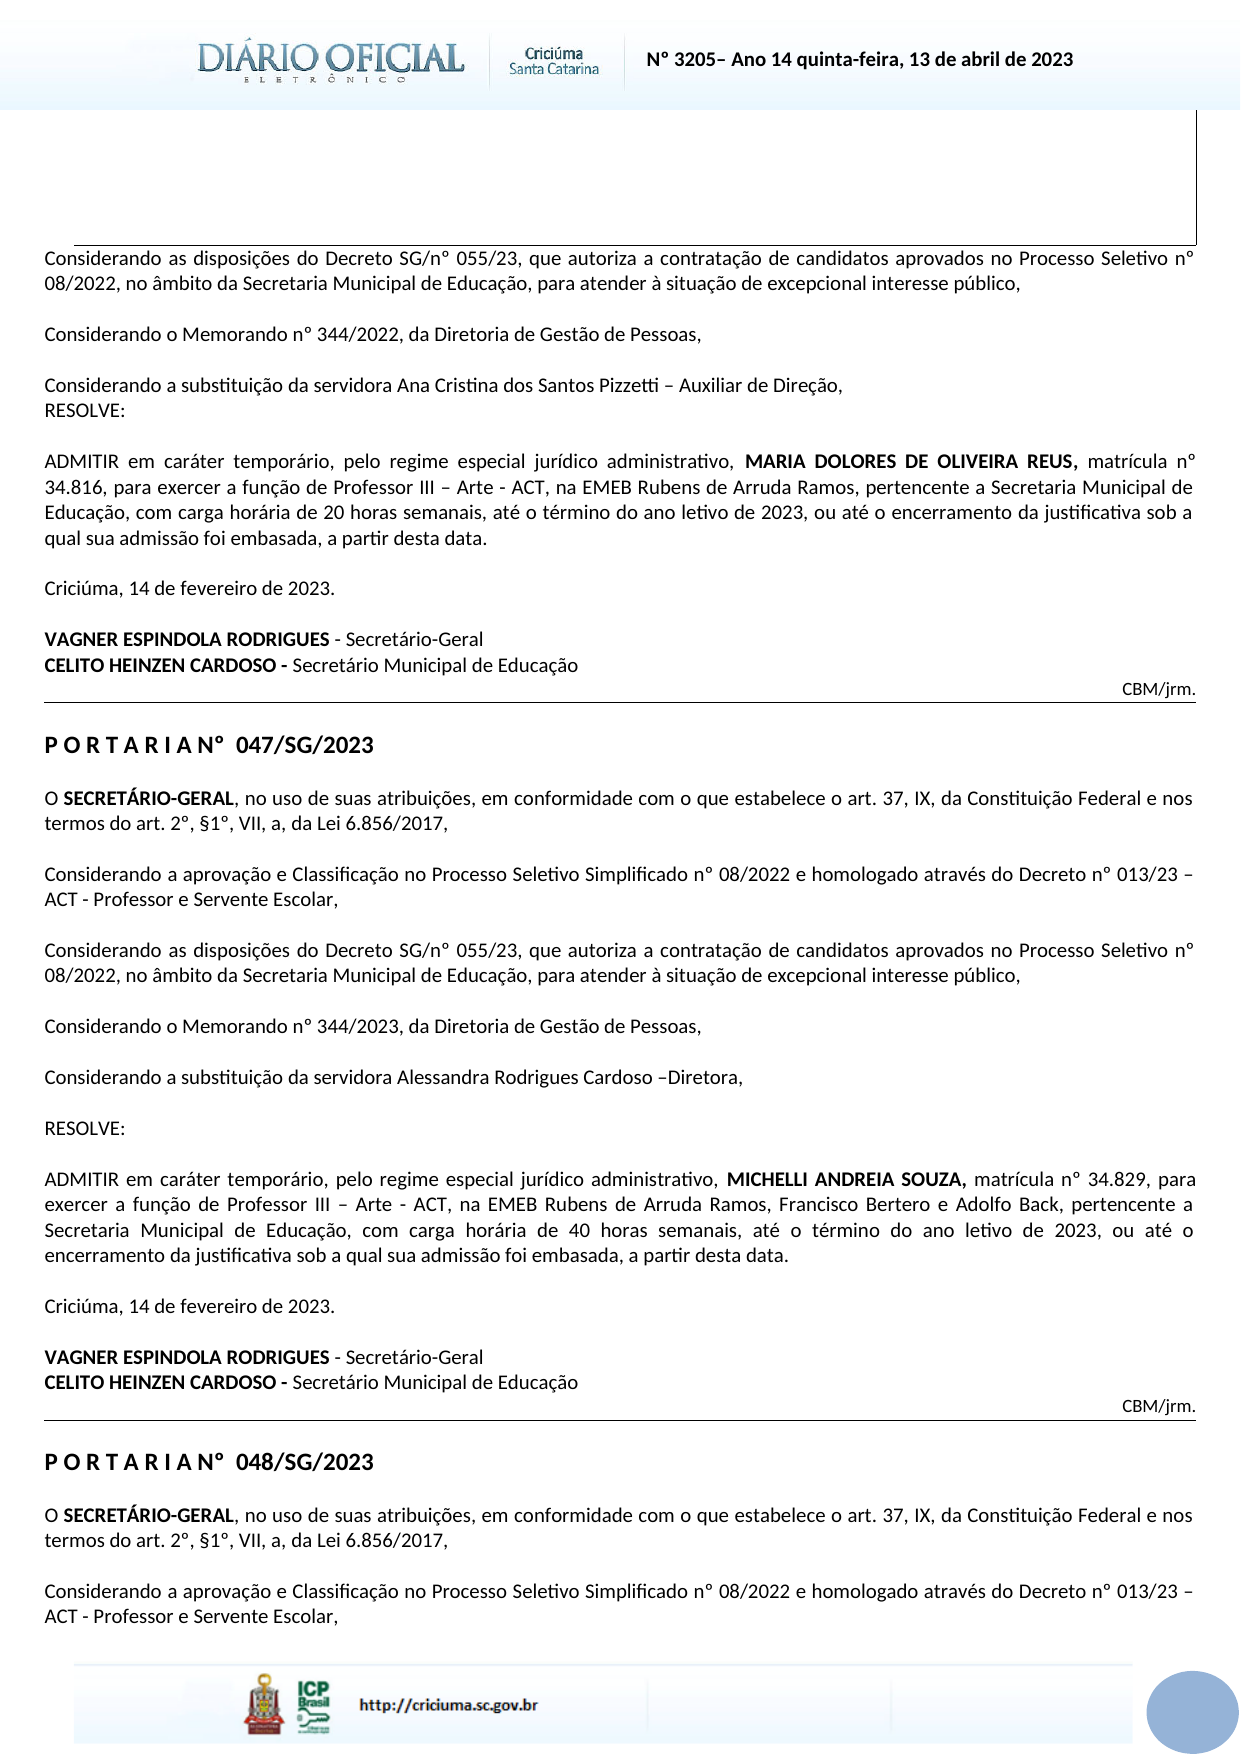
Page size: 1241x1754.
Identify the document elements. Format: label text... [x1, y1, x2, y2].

text Considerando as disposições do Decreto SG/nº 055/23, que autoriza a contratação de candidatos aprovados no Processo Seletivo nº 08/2022, no âmbito da Secretaria Municipal de Educação, para atender à situação de excepcional interesse público, [44, 937, 1196, 988]
text O SECRETÁRIO-GERAL, no uso de suas atribuições, em conformidade com o que estabelece o art. 37, IX, da Constituição Federal e nos termos do art. 2º, §1º, VII, a, da Lei 6.856/2017, [44, 1502, 1196, 1553]
text CELITO HEINZEN CARDOSO - Secretário Municipal de Educação [44, 1369, 1240, 1395]
text CELITO HEINZEN CARDOSO - Secretário Municipal de Educação [44, 652, 1240, 677]
text ADMITIR em caráter temporário, pelo regime especial jurídico administrativo, MICHELLI ANDREIA SOUZA, matrícula nº 34.829, para exercer a função de Professor III – Arte - ACT, na EMEB Rubens de Arruda Ramos, Francisco Bertero e Adolfo Back, pertencente a Secretaria Municipal de Educação, com carga horária de 40 horas semanais, até o término do ano letivo de 2023, ou até o encerramento da justificativa sob a qual sua admissão foi embasada, a partir desta data. [44, 1166, 1196, 1268]
text VAGNER ESPINDOLA RODRIGUES - Secretário-Geral [44, 626, 1240, 652]
text ADMITIR em caráter temporário, pelo regime especial jurídico administrativo, MARIA DOLORES DE OLIVEIRA REUS, matrícula nº 34.816, para exercer a função de Professor III – Arte - ACT, na EMEB Rubens de Arruda Ramos, pertencente a Secretaria Municipal de Educação, com carga horária de 20 horas semanais, até o término do ano letivo de 2023, ou até o encerramento da justificativa sob a qual sua admissão foi embasada, a partir desta data. [44, 448, 1196, 550]
text Criciúma, 14 de fevereiro de 2023. [44, 576, 1196, 601]
text O SECRETÁRIO-GERAL, no uso de suas atribuições, em conformidade com o que estabelece o art. 37, IX, da Constituição Federal e nos termos do art. 2º, §1º, VII, a, da Lei 6.856/2017, [44, 785, 1196, 836]
text Considerando as disposições do Decreto SG/nº 055/23, que autoriza a contratação de candidatos aprovados no Processo Seletivo nº 08/2022, no âmbito da Secretaria Municipal de Educação, para atender à situação de excepcional interesse público, [44, 245, 1196, 296]
text Considerando a aprovação e Classificação no Processo Seletivo Simplificado nº 08/2022 e homologado através do Decreto nº 013/23 – ACT - Professor e Servente Escolar, [44, 1578, 1196, 1629]
text Considerando a substituição da servidora Ana Cristina dos Santos Pizzetti – Auxiliar de Direção, [44, 372, 1196, 398]
text P O R T A R I A Nº 047/SG/2023 [44, 729, 1196, 759]
text Considerando a substituição da servidora Alessandra Rodrigues Cardoso –Diretora, [44, 1064, 1196, 1090]
text P O R T A R I A Nº 048/SG/2023 [44, 1446, 1196, 1477]
text Considerando o Memorando nº 344/2023, da Diretoria de Gestão de Pessoas, [44, 1013, 1196, 1039]
text VAGNER ESPINDOLA RODRIGUES - Secretário-Geral [44, 1344, 1240, 1369]
text RESOLVE: [44, 398, 1196, 423]
text RESOLVE: [44, 1115, 1196, 1141]
text CBM/jrm. [44, 677, 1196, 702]
text Criciúma, 14 de fevereiro de 2023. [44, 1293, 1196, 1318]
text CBM/jrm. [44, 1395, 1196, 1420]
text Considerando a aprovação e Classificação no Processo Seletivo Simplificado nº 08/2022 e homologado através do Decreto nº 013/23 – ACT - Professor e Servente Escolar, [44, 861, 1196, 912]
text Considerando o Memorando nº 344/2022, da Diretoria de Gestão de Pessoas, [44, 321, 1196, 347]
